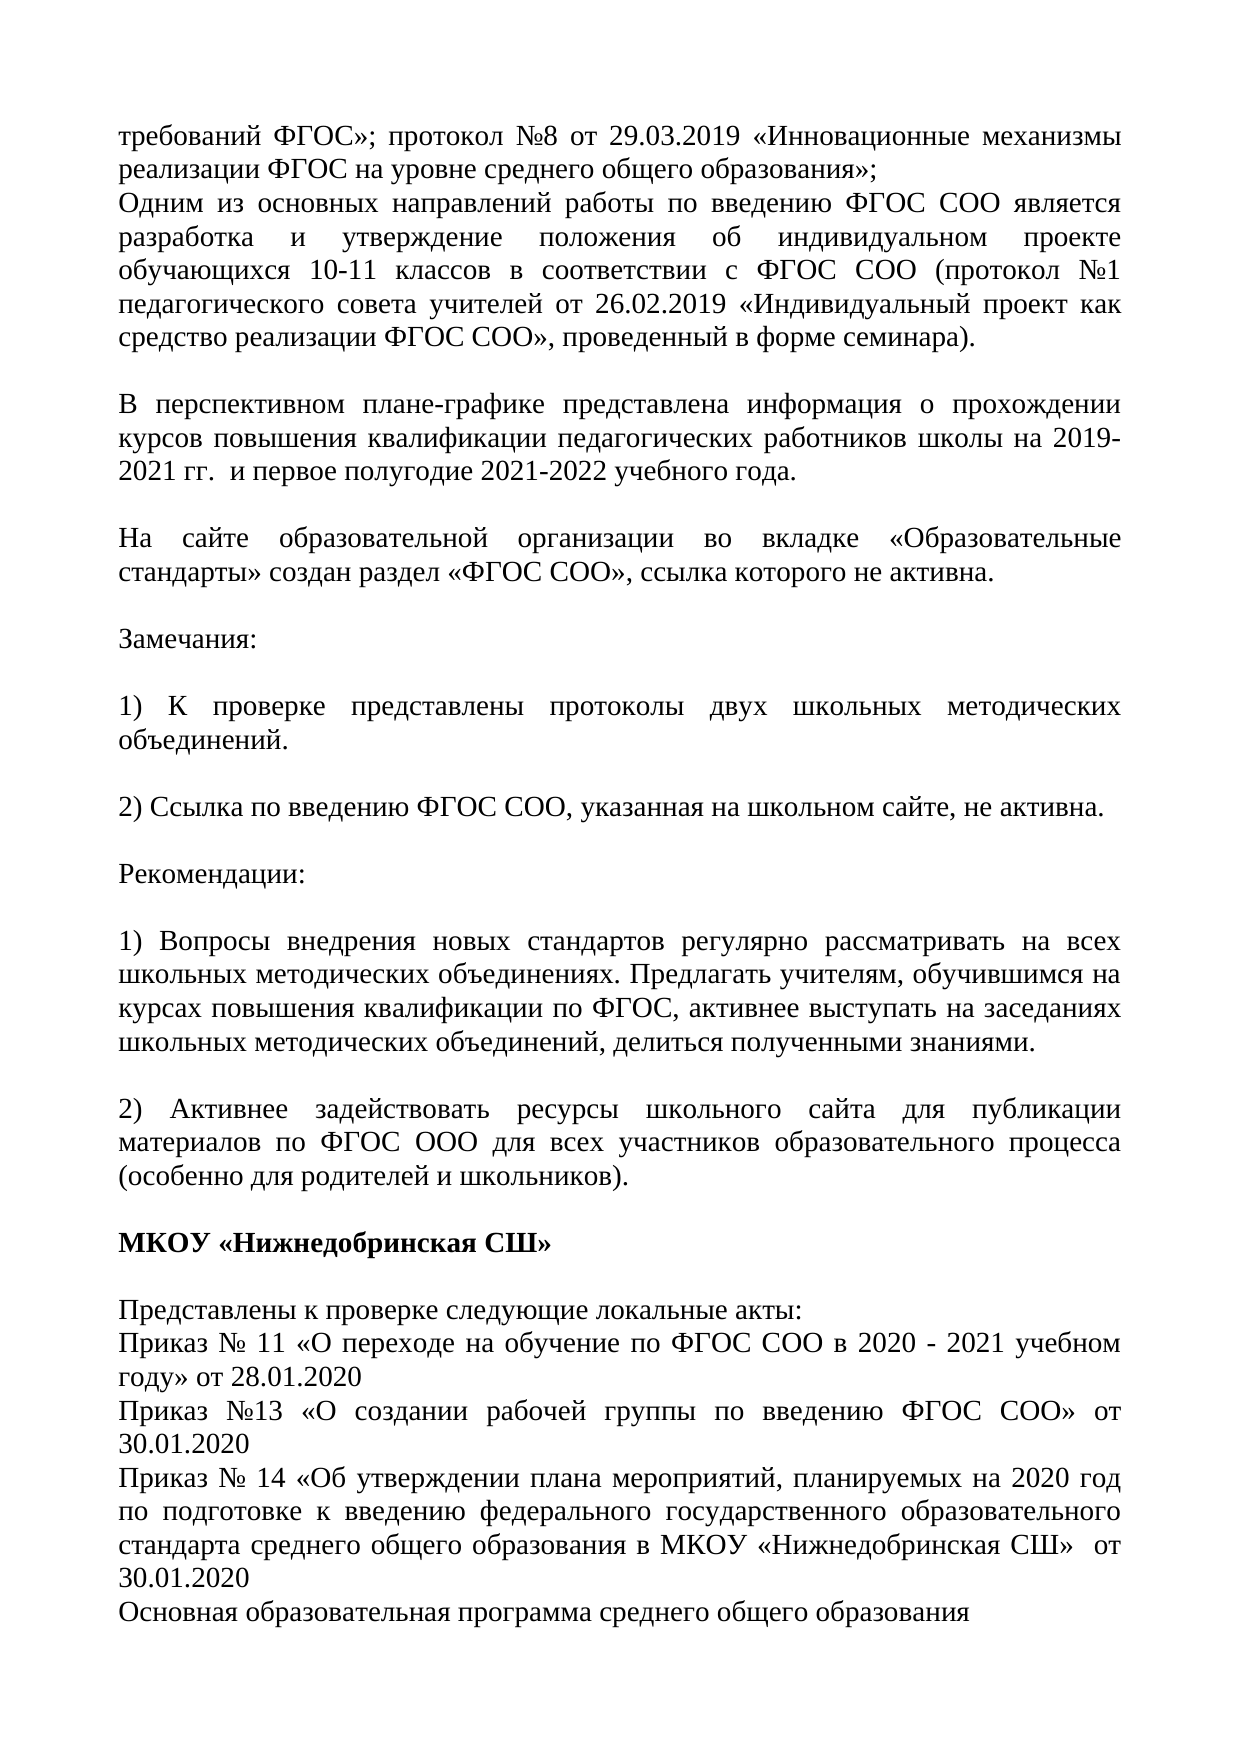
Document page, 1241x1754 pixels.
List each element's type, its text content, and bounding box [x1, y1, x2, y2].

text 2) Активнее задействовать ресурсы школьного сайта для публикации материалов по ФГОС ООО для всех участников образовательного процесса (особенно для родителей и школьников). [118, 1091, 1122, 1191]
text МКОУ «Нижнедобринская СШ» [118, 1225, 1122, 1258]
text Приказ №13 «О создании рабочей группы по введению ФГОС СОО» от 30.01.2020 [118, 1393, 1122, 1460]
text 1) Вопросы внедрения новых стандартов регулярно рассматривать на всех школьных методических объединениях. Предлагать учителям, обучившимся на курсах повышения квалификации по ФГОС, активнее выступать на заседаниях школьных методических объединений, делиться полученными знаниями. [118, 923, 1122, 1057]
text Одним из основных направлений работы по введению ФГОС СОО является разработка и утверждение положения об индивидуальном проекте обучающихся 10-11 классов в соответствии с ФГОС СОО (протокол №1 педагогического совета учителей от 26.02.2019 «Индивидуальный проект как средство реализации ФГОС СОО», проведенный в форме семинара). [118, 185, 1122, 353]
text Приказ № 11 «О переходе на обучение по ФГОС СОО в 2020 - 2021 учебном году» от 28.01.2020 [118, 1326, 1122, 1393]
text Представлены к проверке следующие локальные акты: [118, 1292, 1122, 1326]
text Основная образовательная программа среднего общего образования [118, 1594, 1122, 1627]
text Приказ № 14 «Об утверждении плана мероприятий, планируемых на 2020 год по подготовке к введению федерального государственного образовательного стандарта среднего общего образования в МКОУ «Нижнедобринская СШ» от 30.01.2020 [118, 1460, 1122, 1594]
text Рекомендации: [118, 856, 1122, 889]
text 1) К проверке представлены протоколы двух школьных методических объединений. [118, 688, 1122, 755]
text Замечания: [118, 621, 1122, 655]
text 2) Ссылка по введению ФГОС СОО, указанная на школьном сайте, не активна. [118, 789, 1122, 822]
text На сайте образовательной организации во вкладке «Образовательные стандарты» создан раздел «ФГОС СОО», ссылка которого не активна. [118, 521, 1122, 588]
text В перспективном плане-графике представлена информация о прохождении курсов повышения квалификации педагогических работников школы на 2019-2021 гг. и первое полугодие 2021-2022 учебного года. [118, 386, 1122, 487]
text требований ФГОС»; протокол №8 от 29.03.2019 «Инновационные механизмы реализации ФГОС на уровне среднего общего образования»; [118, 118, 1122, 185]
